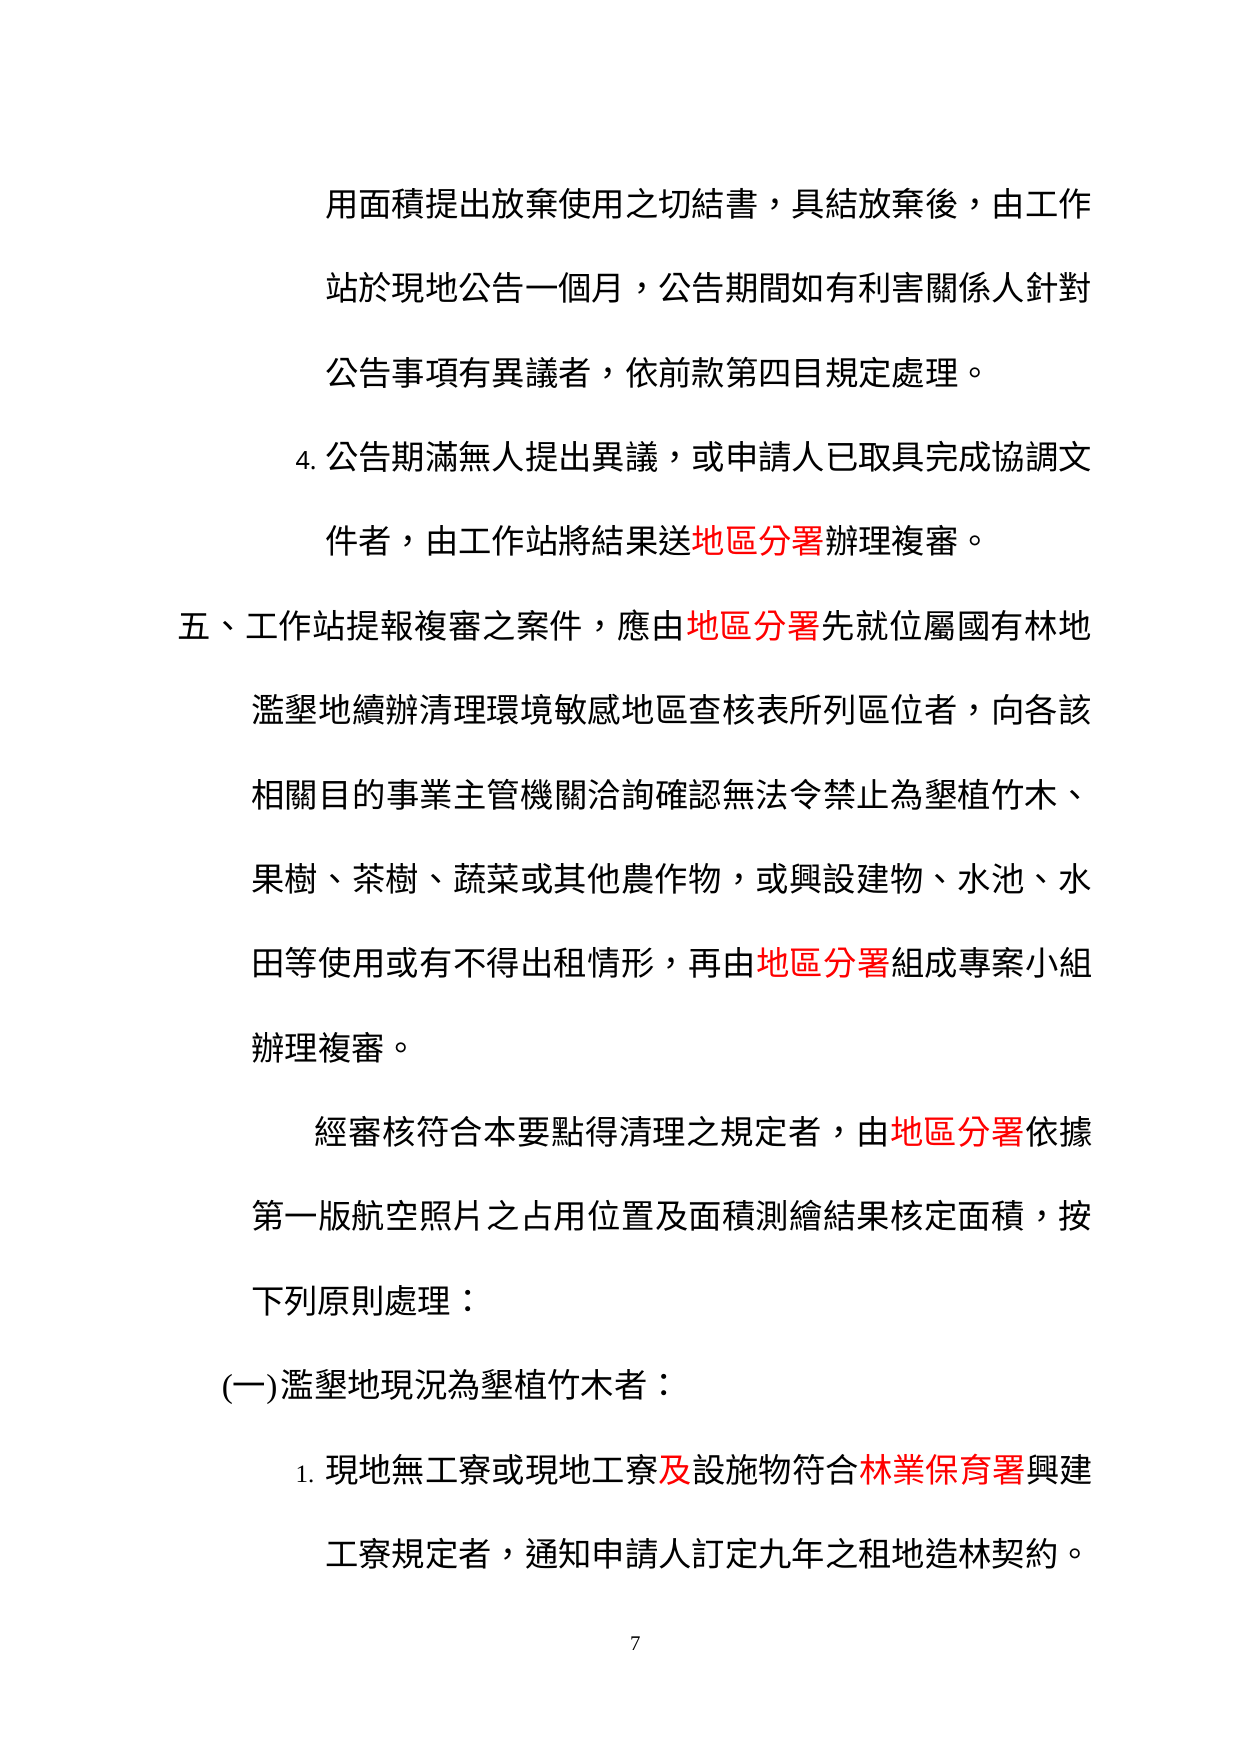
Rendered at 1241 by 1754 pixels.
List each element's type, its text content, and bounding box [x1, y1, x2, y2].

list 用面積提出放棄使用之切結書，具結放棄後，由工作站於現地公告一個月，公告期間如有利害關係人針對公告事項有異議者，依前款第四目規定處理。 [295, 160, 1092, 413]
list 公告期滿無人提出異議，或申請人已取具完成協調文件者，由工作站將結果送地區分署辦理複審。 [295, 413, 1092, 582]
text 經審核符合本要點得清理之規定者，由地區分署依據第一版航空照片之占用位置及面積測繪結果核定面積，按下列原則處理： [251, 1088, 1092, 1341]
list 濫墾地現況為墾植竹木者： [222, 1341, 1092, 1425]
list 現地無工寮或現地工寮及設施物符合林業保育署興建工寮規定者，通知申請人訂定九年之租地造林契約。 [295, 1425, 1092, 1594]
text 五、工作站提報複審之案件，應由地區分署先就位屬國有林地濫墾地續辦清理環境敏感地區查核表所列區位者，向各該相關目的事業主管機關洽詢確認無法令禁止為墾植竹木、果樹、茶樹、蔬菜或其他農作物，或興設建物、水池、水田等使用或有不得出租情形，再由地區分署組成專案小組辦理複審。 [177, 582, 1092, 1088]
